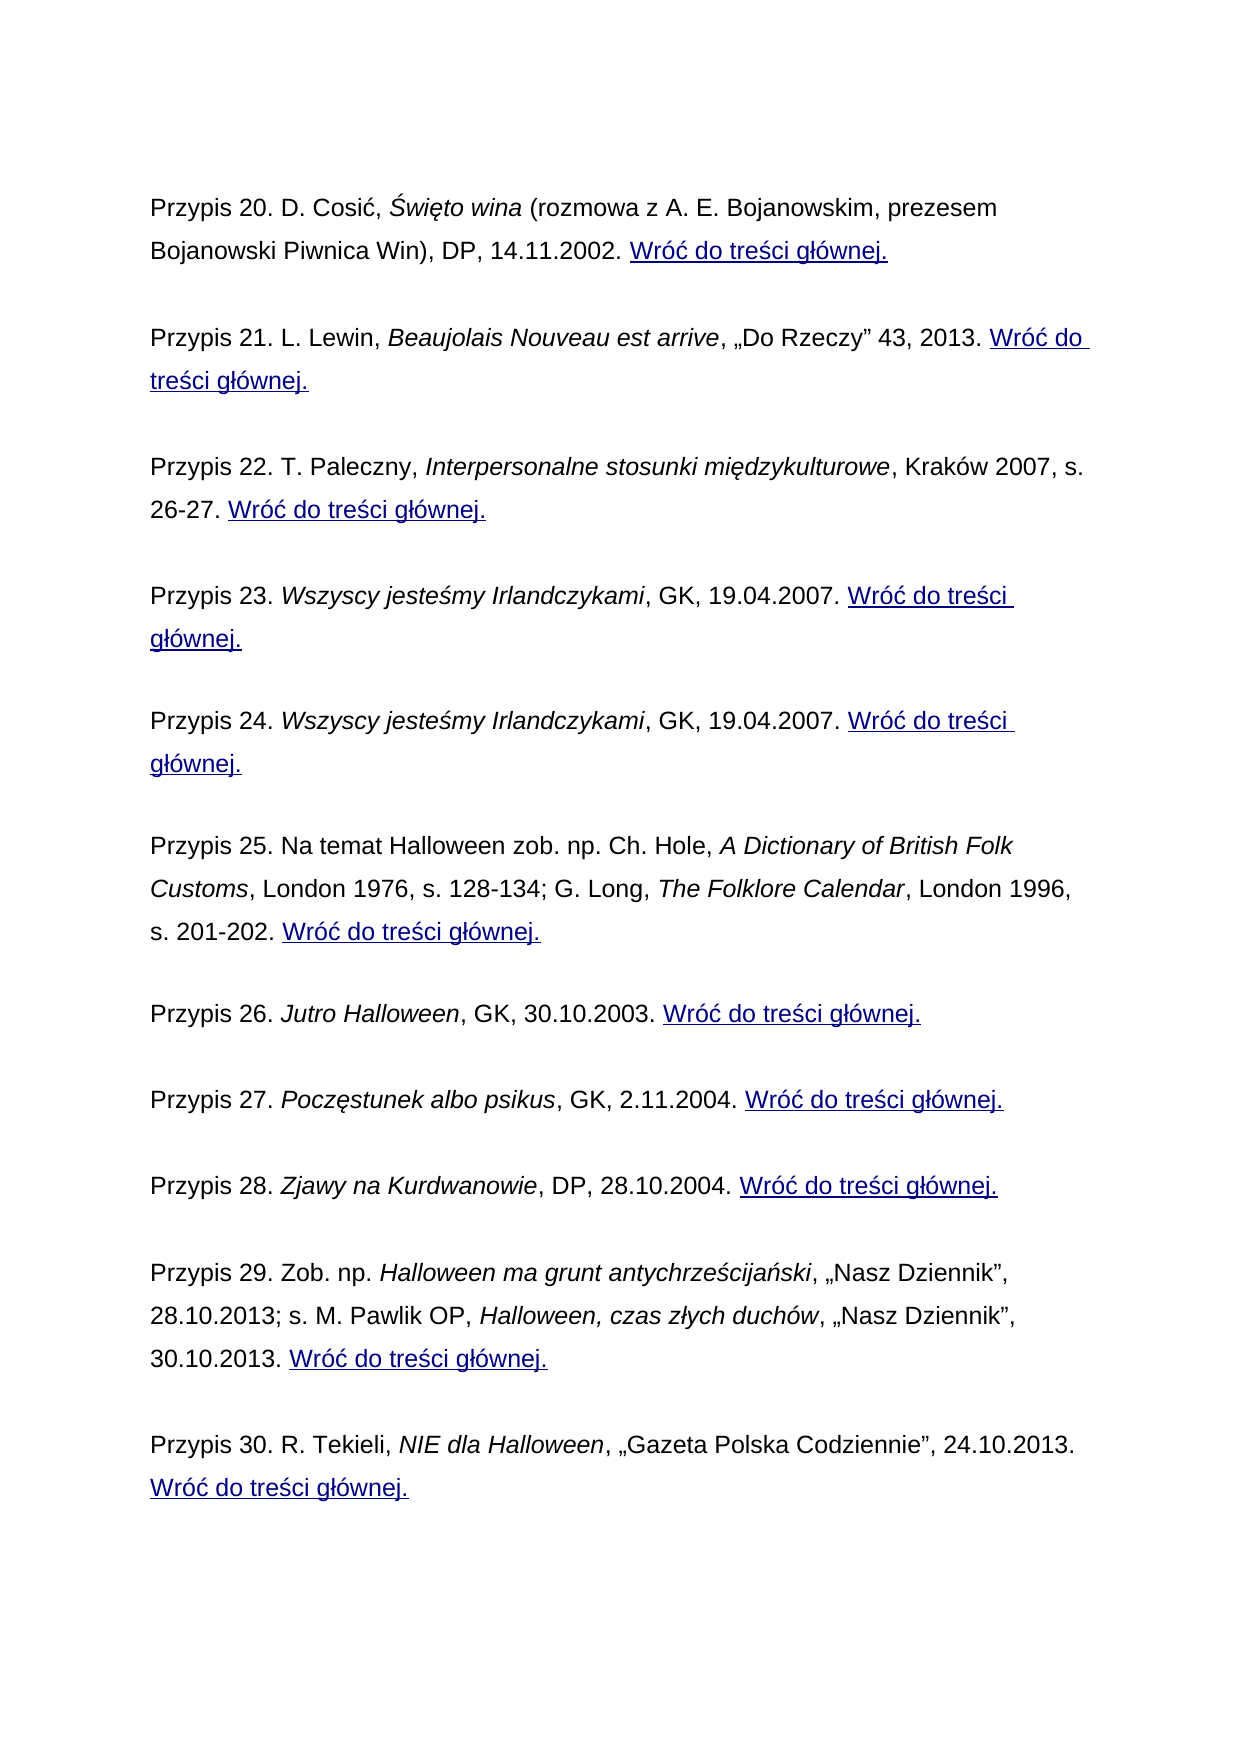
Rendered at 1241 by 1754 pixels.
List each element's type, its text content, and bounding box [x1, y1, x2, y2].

text Przypis 30. R. Tekieli, NIE dla Halloween, „Gazeta Polska Codziennie”, 24.10.2013. Wróć do treści głównej. [150, 1430, 1090, 1502]
text Przypis 26. Jutro Halloween, GK, 30.10.2003. Wróć do treści głównej. [150, 999, 1090, 1027]
text Przypis 20. D. Cosić, Święto wina (rozmowa z A. E. Bojanowskim, prezesem Bojanowski Piwnica Win), DP, 14.11.2002. Wróć do treści głównej. [150, 193, 1090, 265]
text Przypis 25. Na temat Halloween zob. np. Ch. Hole, A Dictionary of British Folk Customs, London 1976, s. 128-134; G. Long, The Folklore Calendar, London 1996, s. 201-202. Wróć do treści głównej. [150, 831, 1090, 946]
text Przypis 21. L. Lewin, Beaujolais Nouveau est arrive, „Do Rzeczy” 43, 2013. Wróć do treści głównej. [150, 322, 1090, 394]
text Przypis 22. T. Paleczny, Interpersonalne stosunki międzykulturowe, Kraków 2007, s. 26-27. Wróć do treści głównej. [150, 452, 1090, 524]
text Przypis 24. Wszyscy jesteśmy Irlandczykami, GK, 19.04.2007. Wróć do treści głównej. [150, 706, 1090, 778]
text Przypis 27. Poczęstunek albo psikus, GK, 2.11.2004. Wróć do treści głównej. [150, 1085, 1090, 1114]
text Przypis 23. Wszyscy jesteśmy Irlandczykami, GK, 19.04.2007. Wróć do treści głównej. [150, 581, 1090, 653]
text Przypis 29. Zob. np. Halloween ma grunt antychrześcijański, „Nasz Dziennik”, 28.10.2013; s. M. Pawlik OP, Halloween, czas złych duchów, „Nasz Dziennik”, 30.10.2013. Wróć do treści głównej. [150, 1257, 1090, 1372]
text Przypis 28. Zjawy na Kurdwanowie, DP, 28.10.2004. Wróć do treści głównej. [150, 1171, 1090, 1200]
